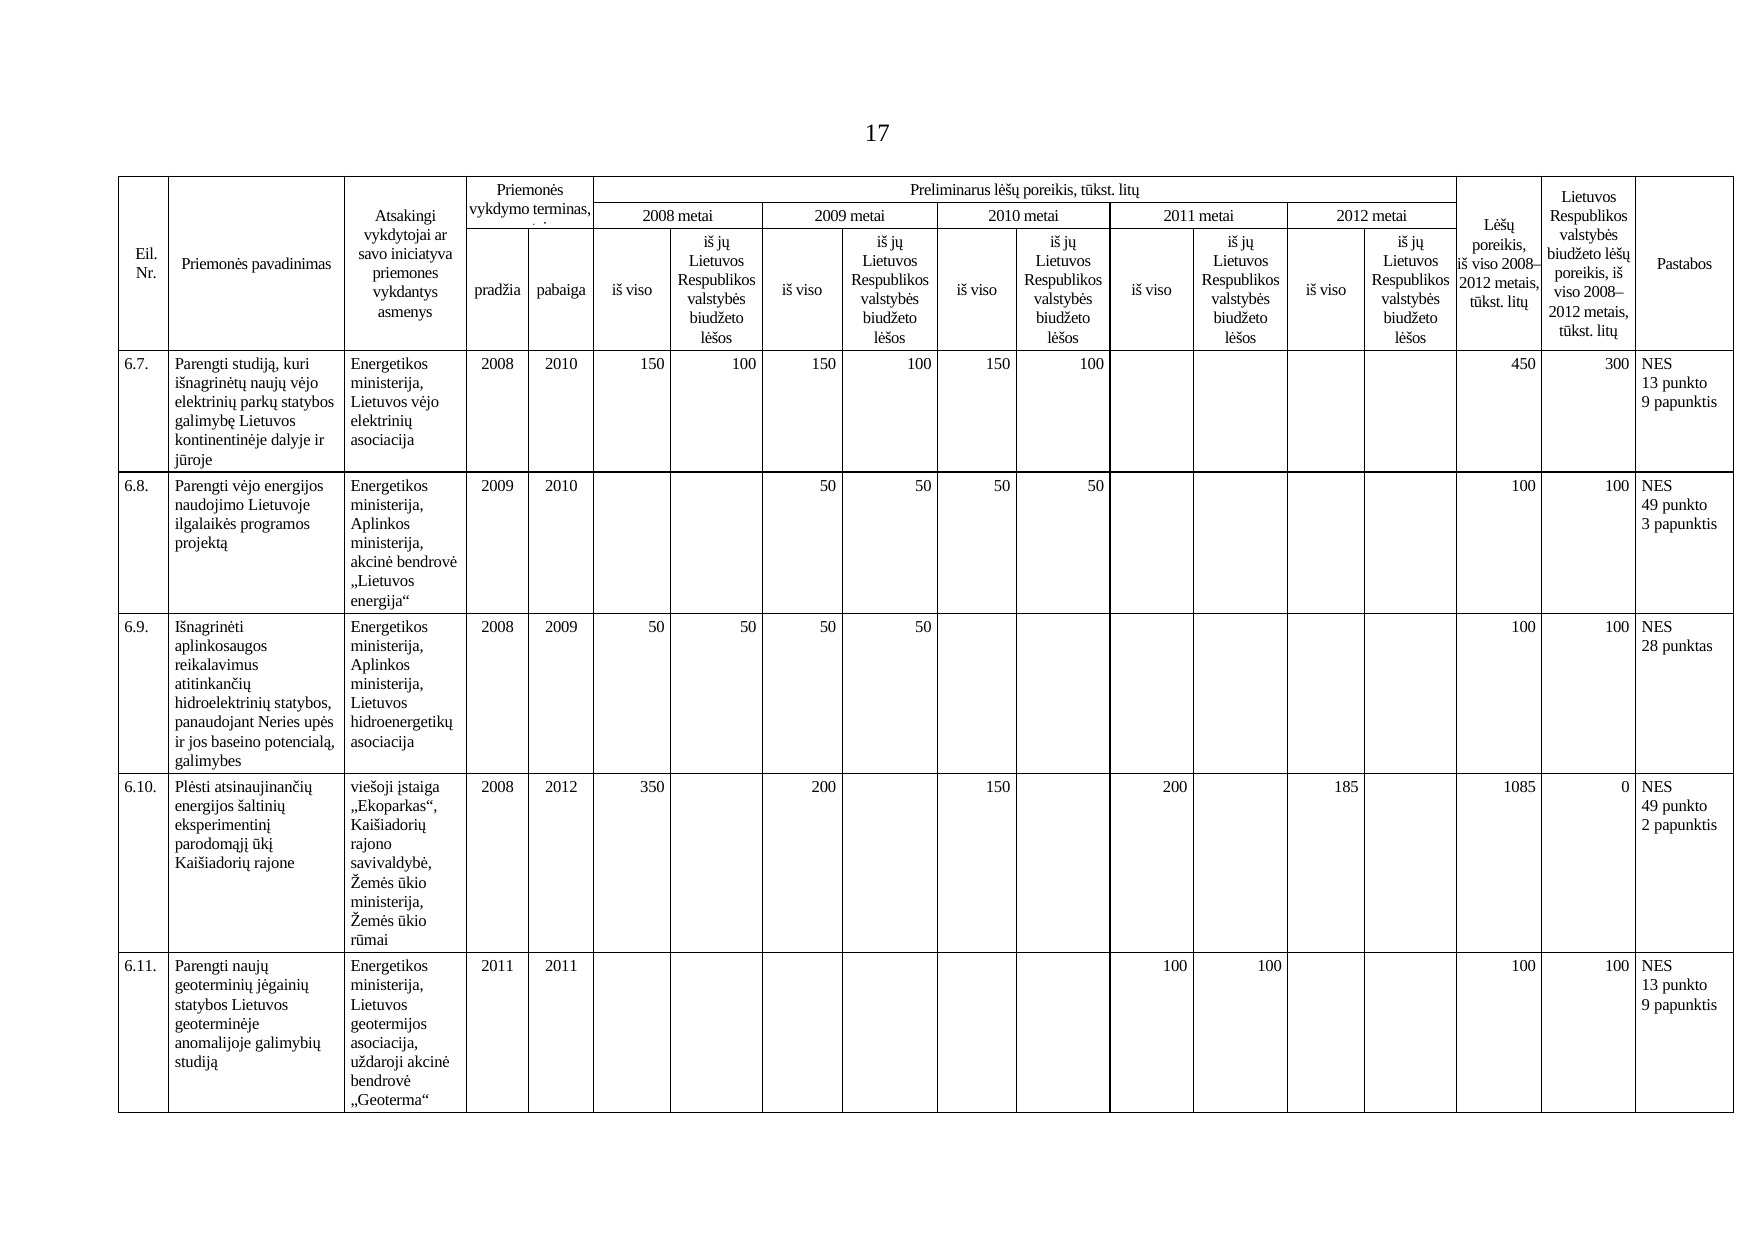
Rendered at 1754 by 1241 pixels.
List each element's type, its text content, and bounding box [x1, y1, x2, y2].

table_cell 150 [938, 774, 1016, 952]
table_cell 200 [1111, 774, 1193, 952]
table_cell [1111, 351, 1193, 471]
table_cell 2010 metai [938, 203, 1109, 228]
table_cell NES 13 punkto 9 papunktis [1636, 351, 1733, 471]
table_cell Išnagrinėti aplinkosaugos reikalavimus atitinkančių hidroelektrinių statybos, panaudojant Neries upės ir jos baseino potencialą, galimybes [169, 614, 344, 773]
table_cell Energetikos ministerija, Aplinkos ministerija, akcinė bendrovė „Lietuvos energija“ [345, 473, 466, 612]
table_cell 100 [1542, 473, 1635, 612]
table_cell 50 [594, 614, 670, 773]
table_cell 6.11. [119, 953, 168, 1112]
table_cell 100 [1542, 614, 1635, 773]
table_cell 2008 [467, 774, 528, 952]
table_cell [1365, 774, 1456, 952]
table_cell iš viso [594, 229, 670, 349]
table_cell Energetikos ministerija, Aplinkos ministerija, Lietuvos hidroenergetikų asociacija [345, 614, 466, 773]
table_cell 100 [1542, 953, 1635, 1112]
table_cell iš jų Lietuvos Respublikos valstybės biudžeto lėšos [843, 229, 937, 349]
table_cell 50 [763, 473, 842, 612]
table_cell iš viso [763, 229, 842, 349]
table_cell [763, 953, 842, 1112]
table_cell iš jų Lietuvos Respublikos valstybės biudžeto lėšos [1017, 229, 1109, 349]
table_cell 100 [671, 351, 762, 471]
table_cell 6.9. [119, 614, 168, 773]
table_cell 2009 [529, 614, 593, 773]
table_cell [1288, 953, 1364, 1112]
table_cell [1194, 774, 1287, 952]
table_cell 2011 metai [1111, 203, 1287, 228]
table_cell [1194, 351, 1287, 471]
table_cell 2008 metai [594, 203, 762, 228]
table_header Atsakingi vykdytojai ar savo iniciatyva priemones vykdantys asmenys [345, 177, 466, 349]
table_cell 150 [594, 351, 670, 471]
table_cell [1194, 614, 1287, 773]
table_cell 50 [843, 473, 937, 612]
table_cell pradžia [467, 229, 528, 349]
table_cell Parengti vėjo energijos naudojimo Lietuvoje ilgalaikės programos projektą [169, 473, 344, 612]
table_cell [1365, 614, 1456, 773]
table_cell 2008 [467, 614, 528, 773]
table_cell 6.7. [119, 351, 168, 471]
table_cell 150 [938, 351, 1016, 471]
table_cell 2009 metai [763, 203, 937, 228]
table_header Eil. Nr. [119, 177, 168, 349]
table_cell [1017, 614, 1109, 773]
table_cell 150 [763, 351, 842, 471]
table_cell [1288, 614, 1364, 773]
table_cell 100 [1457, 614, 1541, 773]
table_header Lietuvos Respublikos valstybės biudžeto lėšų poreikis, iš viso 2008–2012 metais, tūkst. litų [1542, 177, 1635, 349]
table_cell NES 49 punkto 3 papunktis [1636, 473, 1733, 612]
table_cell 100 [843, 351, 937, 471]
table_cell 100 [1111, 953, 1193, 1112]
table_cell Plėsti atsinaujinančių energijos šaltinių eksperimentinį parodomąjį ūkį Kaišiadorių rajone [169, 774, 344, 952]
table_cell [1111, 614, 1193, 773]
table_cell pabaiga [529, 229, 593, 349]
table_cell 350 [594, 774, 670, 952]
table_cell 2012 [529, 774, 593, 952]
table_cell [1365, 953, 1456, 1112]
table_header Pastabos [1636, 177, 1733, 349]
table_cell 100 [1017, 351, 1109, 471]
table_cell [1194, 473, 1287, 612]
table_cell [1288, 473, 1364, 612]
table_cell 6.8. [119, 473, 168, 612]
table_cell 50 [671, 614, 762, 773]
table_cell Energetikos ministerija, Lietuvos geotermijos asociacija, uždaroji akcinė bendrovė „Geoterma“ [345, 953, 466, 1112]
table_cell [671, 953, 762, 1112]
table_cell [843, 953, 937, 1112]
table_cell 50 [843, 614, 937, 773]
table_header Lėšų poreikis, iš viso 2008–2012 metais, tūkst. litų [1457, 177, 1541, 349]
table_cell NES 28 punktas [1636, 614, 1733, 773]
table_cell [671, 473, 762, 612]
table_cell iš viso [1111, 229, 1193, 349]
table_cell iš viso [938, 229, 1016, 349]
table_cell [1365, 473, 1456, 612]
table_cell [1111, 473, 1193, 612]
table_cell [1288, 351, 1364, 471]
table_cell 2009 [467, 473, 528, 612]
table_cell NES 49 punkto 2 papunktis [1636, 774, 1733, 952]
table_cell 6.10. [119, 774, 168, 952]
table_cell Parengti studiją, kuri išnagrinėtų naujų vėjo elektrinių parkų statybos galimybę Lietuvos kontinentinėje dalyje ir jūroje [169, 351, 344, 471]
table_cell 50 [763, 614, 842, 773]
table_cell 100 [1194, 953, 1287, 1112]
table_cell [594, 473, 670, 612]
table_cell iš jų Lietuvos Respublikos valstybės biudžeto lėšos [1365, 229, 1456, 349]
table_cell 0 [1542, 774, 1635, 952]
table_cell 185 [1288, 774, 1364, 952]
table_cell 450 [1457, 351, 1541, 471]
table_cell 2010 [529, 351, 593, 471]
table_cell 100 [1457, 953, 1541, 1112]
table_cell 2011 [529, 953, 593, 1112]
table_cell Parengti naujų geoterminių jėgainių statybos Lietuvos geoterminėje anomalijoje galimybių studiją [169, 953, 344, 1112]
table_header Priemonės pavadinimas [169, 177, 344, 349]
table_cell 200 [763, 774, 842, 952]
table_cell 1085 [1457, 774, 1541, 952]
table_header Preliminarus lėšų poreikis, tūkst. litų [594, 177, 1456, 202]
table_cell NES 13 punkto 9 papunktis [1636, 953, 1733, 1112]
table_cell [1365, 351, 1456, 471]
table_cell 2010 [529, 473, 593, 612]
table_cell [594, 953, 670, 1112]
table_cell [1017, 953, 1109, 1112]
table_cell 50 [938, 473, 1016, 612]
table_cell [671, 774, 762, 952]
table_cell iš viso [1288, 229, 1364, 349]
table_cell 2012 metai [1288, 203, 1456, 228]
table_cell [938, 614, 1016, 773]
table_cell 2008 [467, 351, 528, 471]
table_cell iš jų Lietuvos Respublikos valstybės biudžeto lėšos [1194, 229, 1287, 349]
table_cell 100 [1457, 473, 1541, 612]
table_header Priemonės vykdymo terminas, metai [467, 177, 593, 228]
table_cell [843, 774, 937, 952]
table_cell iš jų Lietuvos Respublikos valstybės biudžeto lėšos [671, 229, 762, 349]
table_cell [1017, 774, 1109, 952]
table_cell 2011 [467, 953, 528, 1112]
table_cell Energetikos ministerija, Lietuvos vėjo elektrinių asociacija [345, 351, 466, 471]
table_cell 50 [1017, 473, 1109, 612]
table_cell 300 [1542, 351, 1635, 471]
table_cell viešoji įstaiga „Ekoparkas“, Kaišiadorių rajono savivaldybė, Žemės ūkio ministerija, Žemės ūkio rūmai [345, 774, 466, 952]
table_cell [938, 953, 1016, 1112]
